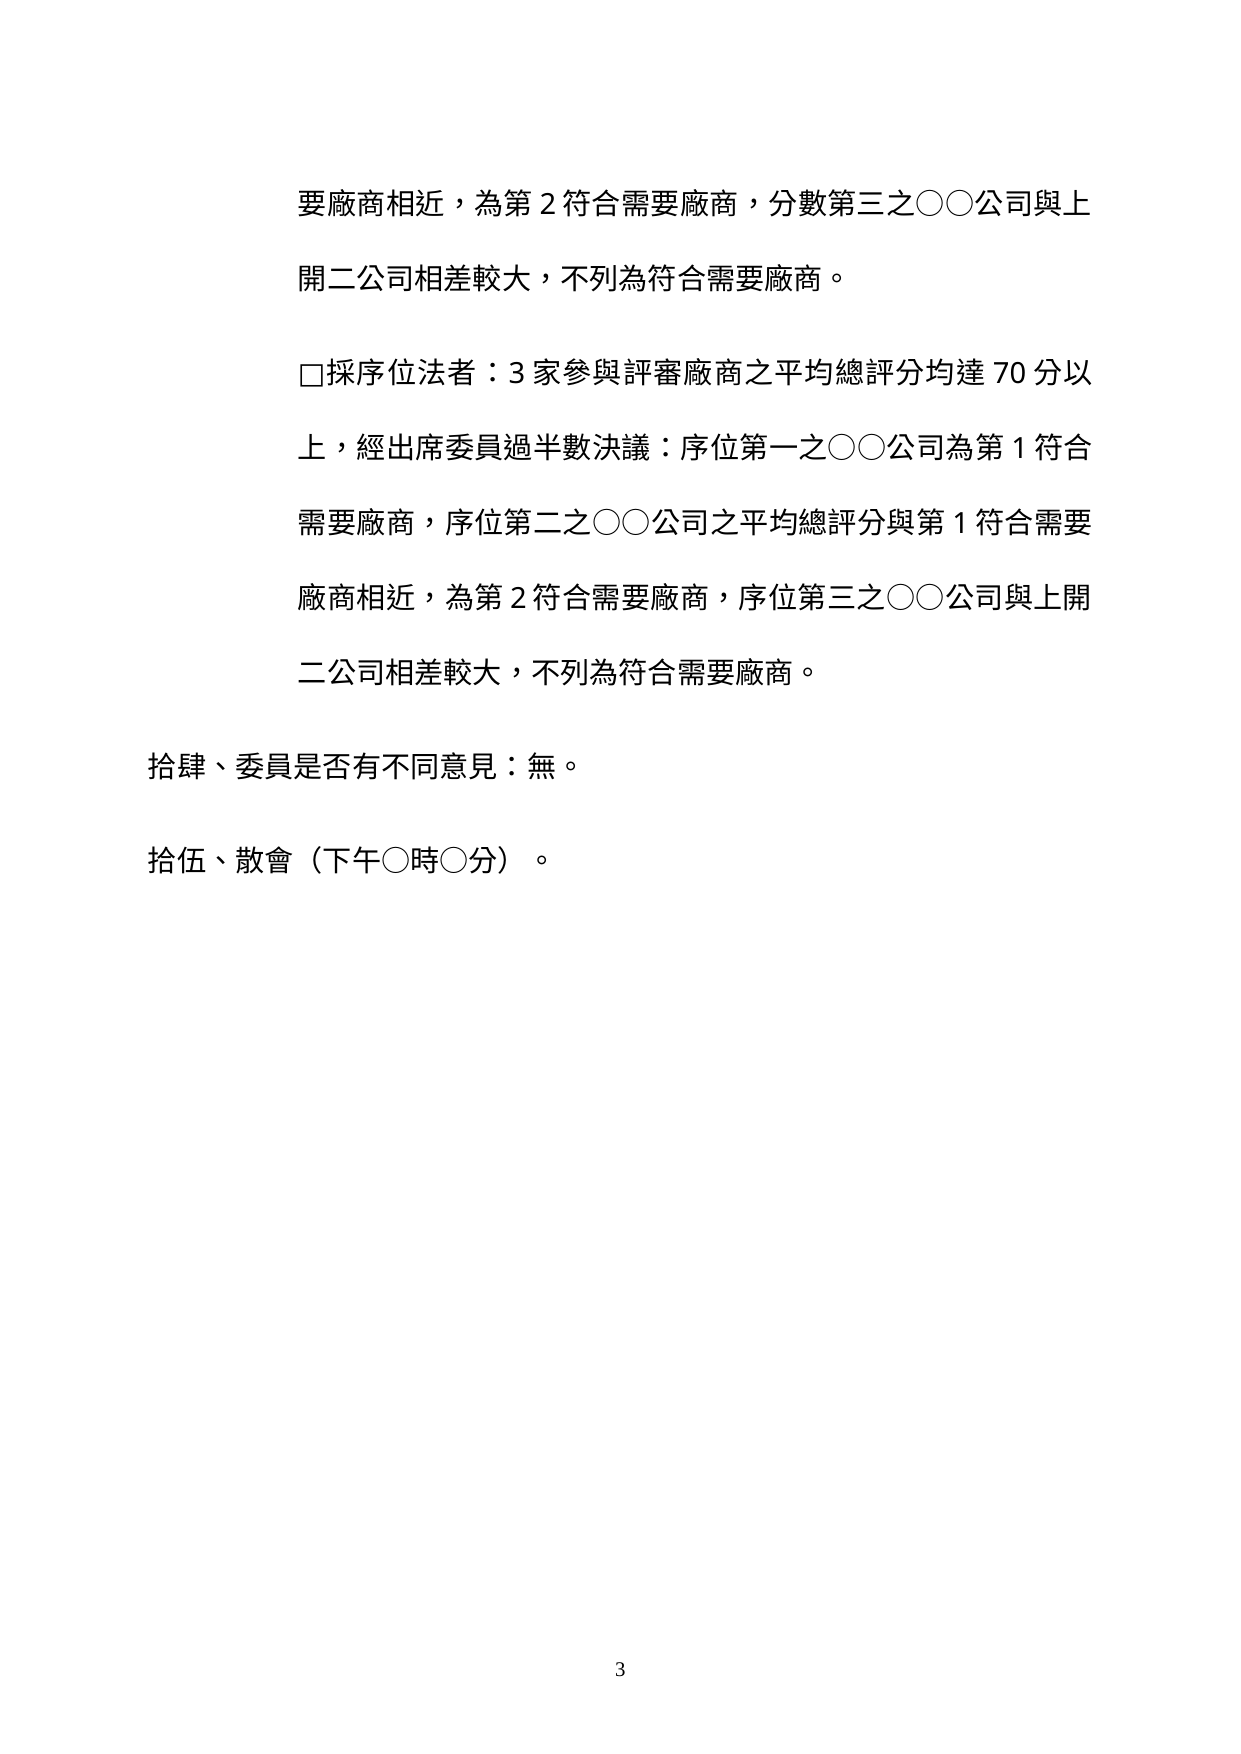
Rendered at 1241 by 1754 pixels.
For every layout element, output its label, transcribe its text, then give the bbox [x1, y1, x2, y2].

text 拾肆、委員是否有不同意見：無。 [148, 727, 1092, 802]
text 拾伍、散會（下午○時○分）。 [148, 821, 1092, 896]
text 要廠商相近，為第2符合需要廠商，分數第三之○○公司與上開二公司相差較大，不列為符合需要廠商。 [298, 164, 1092, 314]
text □採序位法者：3家參與評審廠商之平均總評分均達70分以上，經出席委員過半數決議：序位第一之○○公司為第1符合需要廠商，序位第二之○○公司之平均總評分與第1符合需要廠商相近，為第2符合需要廠商，序位第三之○○公司與上開二公司相差較大，不列為符合需要廠商。 [298, 333, 1092, 708]
